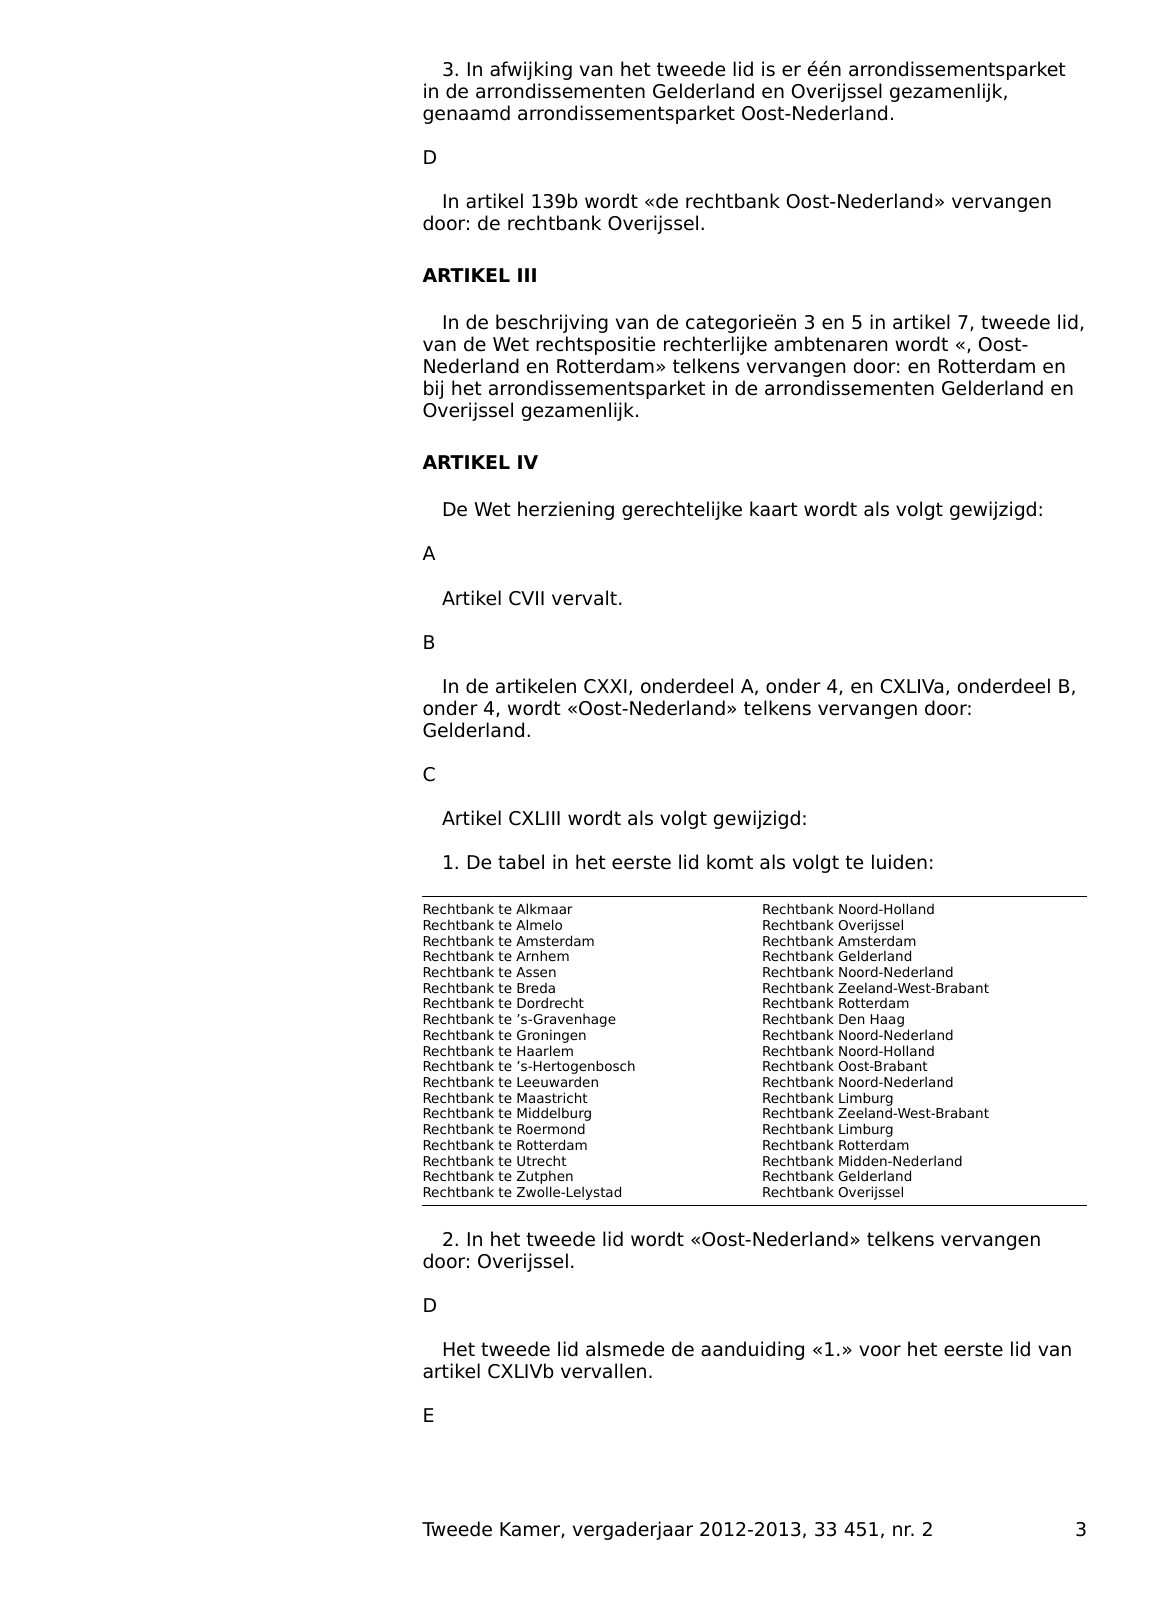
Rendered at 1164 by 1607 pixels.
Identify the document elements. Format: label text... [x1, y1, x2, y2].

text In artikel 139b wordt «de rechtbank Oost-Nederland» vervangen door: de rechtbank Overijssel. [422, 191, 1087, 235]
table_cell Rechtbank Overijssel [756, 1185, 1087, 1205]
table_cell Rechtbank te Arnhem [422, 949, 756, 965]
table_cell Rechtbank Rotterdam [756, 996, 1087, 1012]
text In de artikelen CXXI, onderdeel A, onder 4, en CXLIVa, onderdeel B, onder 4, wordt «Oost-Nederland» telkens vervangen door: Gelderland. [422, 676, 1087, 742]
subtitle ARTIKEL IV [422, 452, 1087, 474]
table_cell Rechtbank Den Haag [756, 1012, 1087, 1028]
text E [422, 1405, 1087, 1427]
table_cell Rechtbank Noord-Nederland [756, 1028, 1087, 1043]
text A [422, 543, 1087, 565]
table_cell Rechtbank Overijssel [756, 918, 1087, 933]
text C [422, 764, 1087, 786]
table_cell Rechtbank te Zwolle-Lelystad [422, 1185, 756, 1205]
subtitle ARTIKEL III [422, 265, 1087, 287]
table_header Rechtbank Noord-Holland [756, 897, 1087, 918]
table_cell Rechtbank te Zutphen [422, 1169, 756, 1185]
table_cell Rechtbank te Haarlem [422, 1044, 756, 1059]
table_cell Rechtbank Midden-Nederland [756, 1154, 1087, 1169]
text Het tweede lid alsmede de aanduiding «1.» voor het eerste lid van artikel CXLIVb vervallen. [422, 1339, 1087, 1383]
table_cell Rechtbank Zeeland-West-Brabant [756, 981, 1087, 996]
table_cell Rechtbank Rotterdam [756, 1138, 1087, 1153]
text De Wet herziening gerechtelijke kaart wordt als volgt gewijzigd: [422, 499, 1087, 521]
table_cell Rechtbank te Almelo [422, 918, 756, 933]
table_cell Rechtbank te Middelburg [422, 1106, 756, 1122]
table_cell Rechtbank te Groningen [422, 1028, 756, 1043]
text D [422, 147, 1087, 169]
table_cell Rechtbank Limburg [756, 1122, 1087, 1138]
table_cell Rechtbank Gelderland [756, 1169, 1087, 1185]
table_cell Rechtbank Oost-Brabant [756, 1059, 1087, 1075]
table_cell Rechtbank Noord-Nederland [756, 1075, 1087, 1091]
table_cell Rechtbank te Roermond [422, 1122, 756, 1138]
table_cell Rechtbank te Assen [422, 965, 756, 981]
table_cell Rechtbank te Amsterdam [422, 933, 756, 949]
table_cell Rechtbank te ’s-Gravenhage [422, 1012, 756, 1028]
text 2. In het tweede lid wordt «Oost-Nederland» telkens vervangen door: Overijssel. [422, 1229, 1087, 1273]
table_cell Rechtbank te Maastricht [422, 1091, 756, 1106]
table_cell Rechtbank te Leeuwarden [422, 1075, 756, 1091]
table_cell Rechtbank Amsterdam [756, 933, 1087, 949]
table_cell Rechtbank Gelderland [756, 949, 1087, 965]
table_cell Rechtbank te Breda [422, 981, 756, 996]
table_cell Rechtbank te Dordrecht [422, 996, 756, 1012]
text In de beschrijving van de categorieën 3 en 5 in artikel 7, tweede lid, van de Wet rechtspositie rechterlijke ambtenaren wordt «, Oost-Nederland en Rotterdam» telkens vervangen door: en Rotterdam en bij het arrondissementsparket in de arrondissementen Gelderland en Overijssel gezamenlijk. [422, 312, 1087, 422]
text B [422, 632, 1087, 654]
table_cell Rechtbank Noord-Nederland [756, 965, 1087, 981]
table_cell Rechtbank te ’s-Hertogenbosch [422, 1059, 756, 1075]
table_cell Rechtbank te Utrecht [422, 1154, 756, 1169]
text D [422, 1295, 1087, 1317]
text 3. In afwijking van het tweede lid is er één arrondissementsparket in de arrondissementen Gelderland en Overijssel gezamenlijk, genaamd arrondissementsparket Oost-Nederland. [422, 59, 1087, 125]
table_cell Rechtbank Limburg [756, 1091, 1087, 1106]
table_header Rechtbank te Alkmaar [422, 897, 756, 918]
text Artikel CXLIII wordt als volgt gewijzigd: [422, 808, 1087, 830]
table_cell Rechtbank te Rotterdam [422, 1138, 756, 1153]
text Artikel CVII vervalt. [422, 587, 1087, 609]
table_cell Rechtbank Noord-Holland [756, 1044, 1087, 1059]
table_cell Rechtbank Zeeland-West-Brabant [756, 1106, 1087, 1122]
text 1. De tabel in het eerste lid komt als volgt te luiden: [422, 852, 1087, 874]
